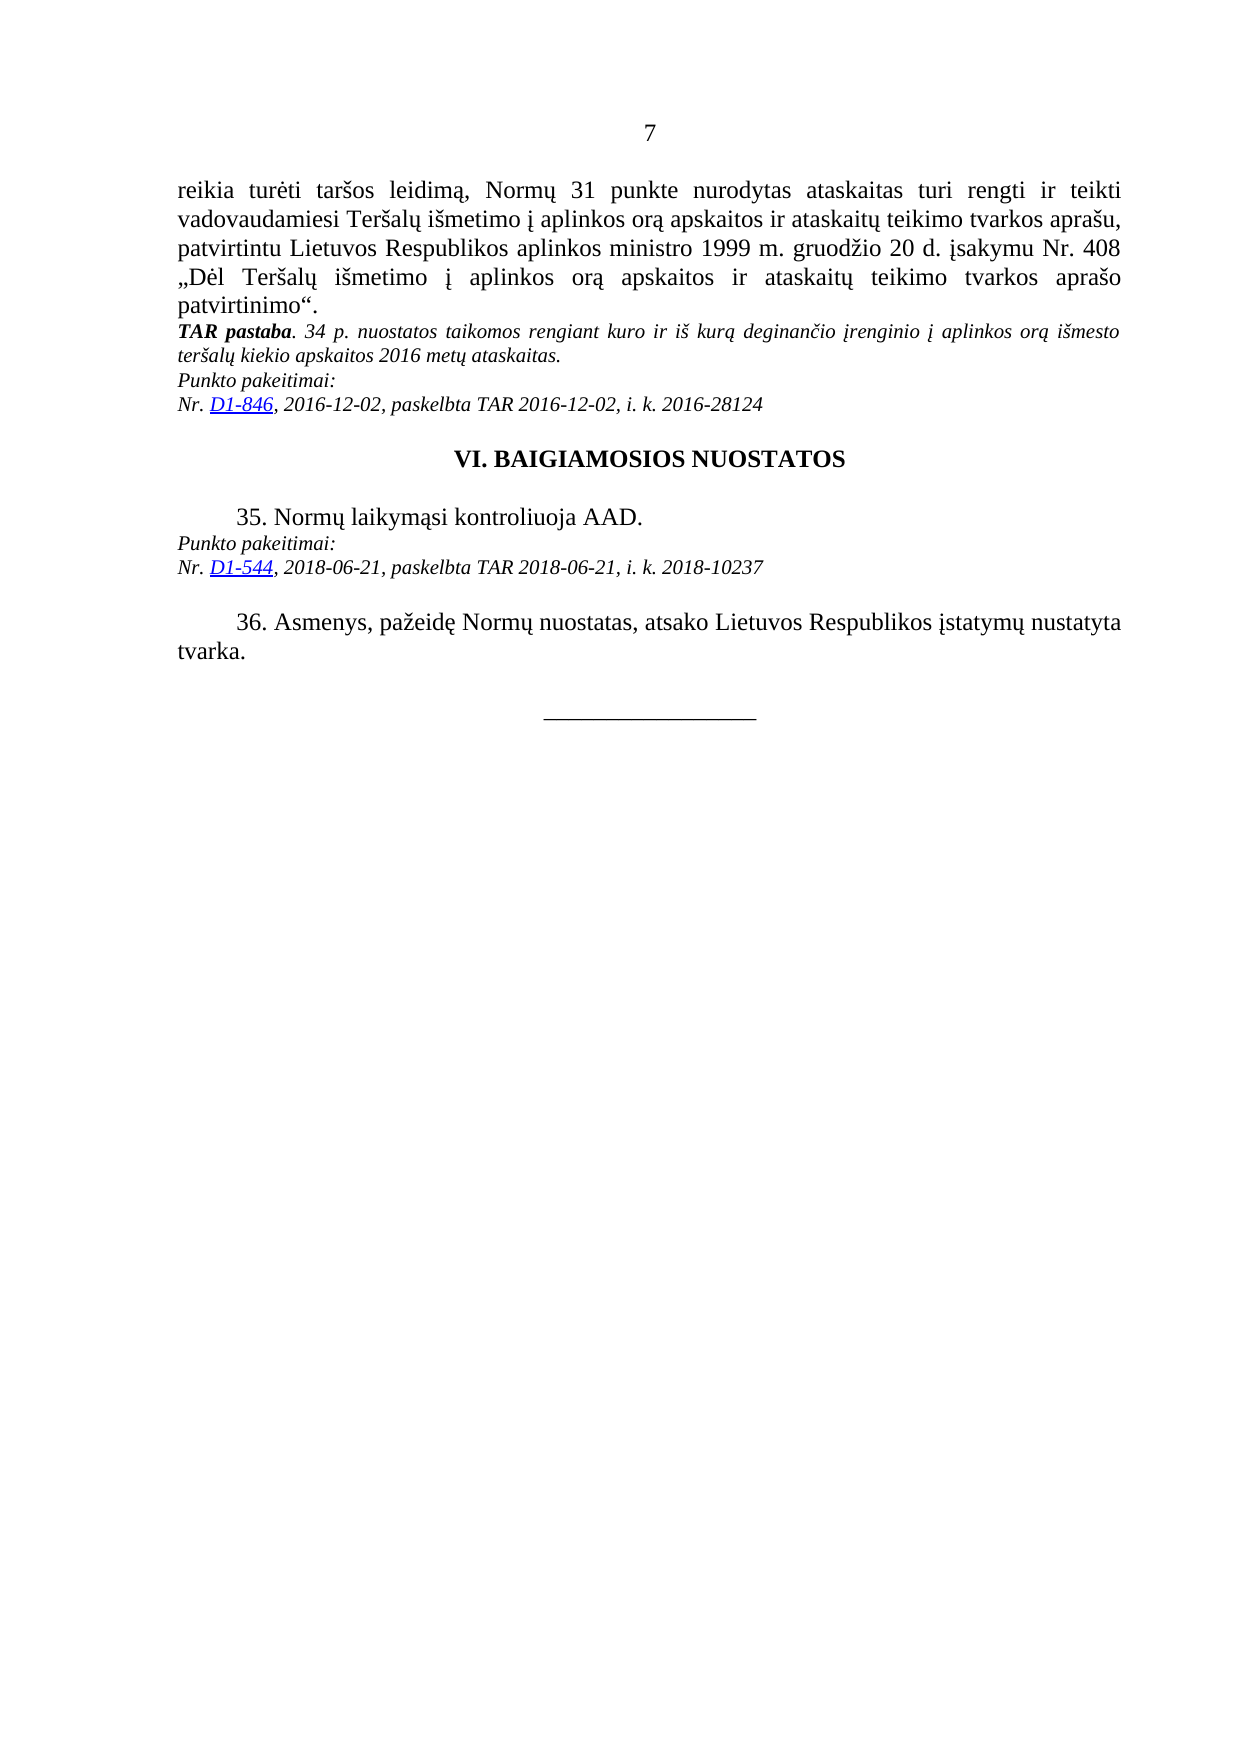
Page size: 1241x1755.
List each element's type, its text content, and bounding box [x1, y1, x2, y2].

text Nr. D1-544, 2018-06-21, paskelbta TAR 2018-06-21, i. k. 2018-10237 [177, 555, 1122, 579]
text _________________ [177, 694, 1122, 722]
text TAR pastaba. 34 p. nuostatos taikomos rengiant kuro ir iš kurą deginančio įrenginio į aplinkos orą išmesto teršalų kiekio apskaitos 2016 metų ataskaitas. [177, 319, 1122, 367]
text 35. Normų laikymąsi kontroliuoja AAD. [177, 502, 1122, 531]
text Punkto pakeitimai: [177, 367, 1122, 392]
text VI. BAIGIAMOSIOS NUOSTATOS [177, 444, 1122, 473]
text Punkto pakeitimai: [177, 531, 1122, 555]
text 36. Asmenys, pažeidę Normų nuostatas, atsako Lietuvos Respublikos įstatymų nustatyta tvarka. [177, 607, 1122, 665]
text reikia turėti taršos leidimą, Normų 31 punkte nurodytas ataskaitas turi rengti ir teikti vadovaudamiesi Teršalų išmetimo į aplinkos orą apskaitos ir ataskaitų teikimo tvarkos aprašu, patvirtintu Lietuvos Respublikos aplinkos ministro 1999 m. gruodžio 20 d. įsakymu Nr. 408 „Dėl Teršalų išmetimo į aplinkos orą apskaitos ir ataskaitų teikimo tvarkos aprašo patvirtinimo“. [177, 176, 1122, 319]
text Nr. D1-846, 2016-12-02, paskelbta TAR 2016-12-02, i. k. 2016-28124 [177, 392, 1122, 416]
